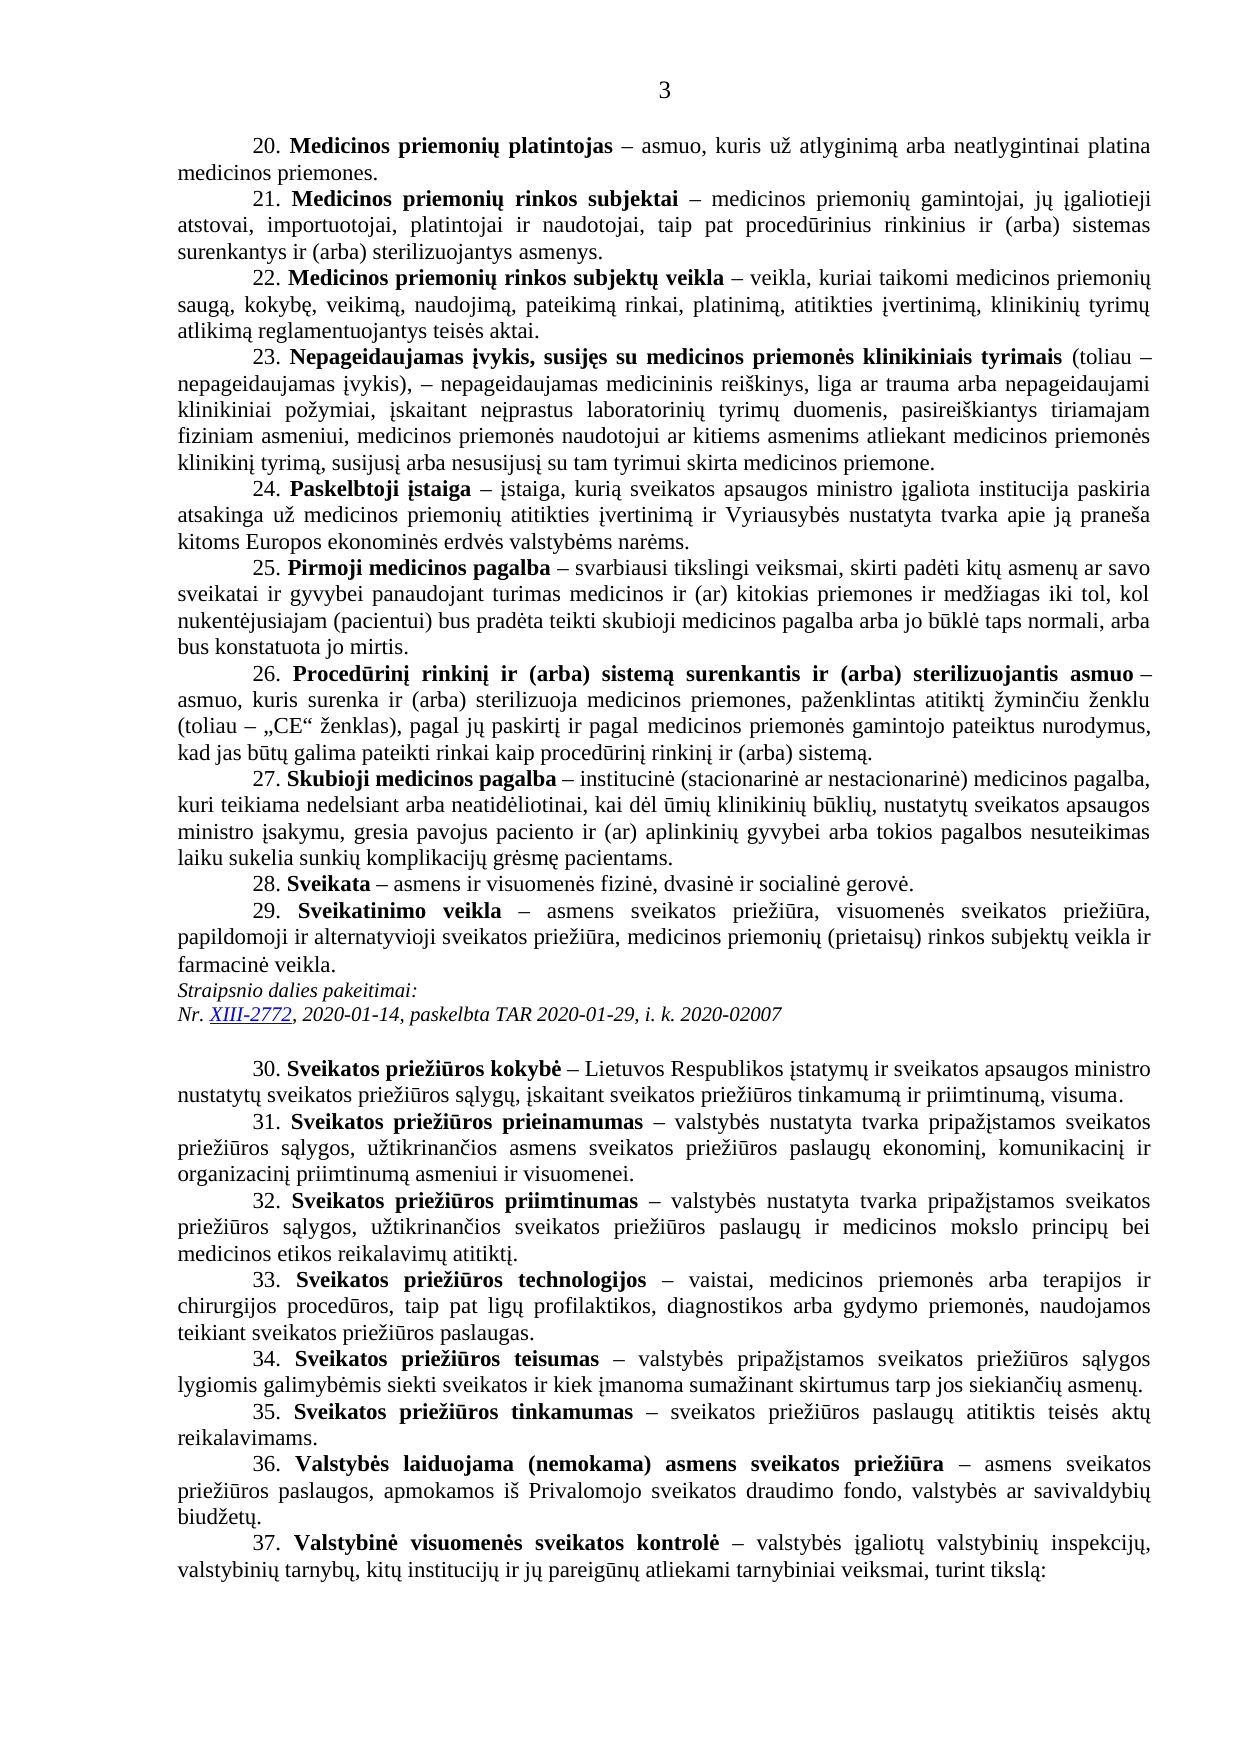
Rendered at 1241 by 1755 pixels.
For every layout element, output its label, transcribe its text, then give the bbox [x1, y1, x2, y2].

text 33. Sveikatos priežiūros technologijos – vaistai, medicinos priemonės arba terapijos ir chirurgijos procedūros, taip pat ligų profilaktikos, diagnostikos arba gydymo priemonės, naudojamos teikiant sveikatos priežiūros paslaugas. [177, 1266, 1152, 1345]
text 35. Sveikatos priežiūros tinkamumas – sveikatos priežiūros paslaugų atitiktis teisės aktų reikalavimams. [177, 1398, 1152, 1450]
text 25. Pirmoji medicinos pagalba – svarbiausi tikslingi veiksmai, skirti padėti kitų asmenų ar savo sveikatai ir gyvybei panaudojant turimas medicinos ir (ar) kitokias priemones ir medžiagas iki tol, kol nukentėjusiajam (pacientui) bus pradėta teikti skubioji medicinos pagalba arba jo būklė taps normali, arba bus konstatuota jo mirtis. [177, 554, 1152, 659]
text 29. Sveikatinimo veikla – asmens sveikatos priežiūra, visuomenės sveikatos priežiūra, papildomoji ir alternatyvioji sveikatos priežiūra, medicinos priemonių (prietaisų) rinkos subjektų veikla ir farmacinė veikla. [177, 897, 1152, 978]
text 31. Sveikatos priežiūros prieinamumas – valstybės nustatyta tvarka pripažįstamos sveikatos priežiūros sąlygos, užtikrinančios asmens sveikatos priežiūros paslaugų ekonominį, komunikacinį ir organizacinį priimtinumą asmeniui ir visuomenei. [177, 1108, 1152, 1187]
text 30. Sveikatos priežiūros kokybė – Lietuvos Respublikos įstatymų ir sveikatos apsaugos ministro nustatytų sveikatos priežiūros sąlygų, įskaitant sveikatos priežiūros tinkamumą ir priimtinumą, visuma. [177, 1055, 1152, 1108]
text 34. Sveikatos priežiūros teisumas – valstybės pripažįstamos sveikatos priežiūros sąlygos lygiomis galimybėmis siekti sveikatos ir kiek įmanoma sumažinant skirtumus tarp jos siekiančių asmenų. [177, 1345, 1152, 1398]
text 36. Valstybės laiduojama (nemokama) asmens sveikatos priežiūra – asmens sveikatos priežiūros paslaugos, apmokamos iš Privalomojo sveikatos draudimo fondo, valstybės ar savivaldybių biudžetų. [177, 1450, 1152, 1529]
text 24. Paskelbtoji įstaiga – įstaiga, kurią sveikatos apsaugos ministro įgaliota institucija paskiria atsakinga už medicinos priemonių atitikties įvertinimą ir Vyriausybės nustatyta tvarka apie ją praneša kitoms Europos ekonominės erdvės valstybėms narėms. [177, 475, 1152, 554]
text 28. Sveikata – asmens ir visuomenės fizinė, dvasinė ir socialinė gerovė. [177, 870, 1152, 897]
text 21. Medicinos priemonių rinkos subjektai – medicinos priemonių gamintojai, jų įgaliotieji atstovai, importuotojai, platintojai ir naudotojai, taip pat procedūrinius rinkinius ir (arba) sistemas surenkantys ir (arba) sterilizuojantys asmenys. [177, 185, 1152, 264]
text Nr. XIII-2772, 2020-01-14, paskelbta TAR 2020-01-29, i. k. 2020-02007 [177, 1002, 1152, 1026]
text 26. Procedūrinį rinkinį ir (arba) sistemą surenkantis ir (arba) sterilizuojantis asmuo – asmuo, kuris surenka ir (arba) sterilizuoja medicinos priemones, paženklintas atitiktį žyminčiu ženklu (toliau – „CE“ ženklas), pagal jų paskirtį ir pagal medicinos priemonės gamintojo pateiktus nurodymus, kad jas būtų galima pateikti rinkai kaip procedūrinį rinkinį ir (arba) sistemą. [177, 659, 1152, 765]
text 37. Valstybinė visuomenės sveikatos kontrolė – valstybės įgaliotų valstybinių inspekcijų, valstybinių tarnybų, kitų institucijų ir jų pareigūnų atliekami tarnybiniai veiksmai, turint tikslą: [177, 1529, 1152, 1582]
text 20. Medicinos priemonių platintojas – asmuo, kuris už atlyginimą arba neatlygintinai platina medicinos priemones. [177, 132, 1152, 185]
text 27. Skubioji medicinos pagalba – institucinė (stacionarinė ar nestacionarinė) medicinos pagalba, kuri teikiama nedelsiant arba neatidėliotinai, kai dėl ūmių klinikinių būklių, nustatytų sveikatos apsaugos ministro įsakymu, gresia pavojus paciento ir (ar) aplinkinių gyvybei arba tokios pagalbos nesuteikimas laiku sukelia sunkių komplikacijų grėsmę pacientams. [177, 765, 1152, 870]
text 23. Nepageidaujamas įvykis, susijęs su medicinos priemonės klinikiniais tyrimais (toliau – nepageidaujamas įvykis), – nepageidaujamas medicininis reiškinys, liga ar trauma arba nepageidaujami klinikiniai požymiai, įskaitant neįprastus laboratorinių tyrimų duomenis, pasireiškiantys tiriamajam fiziniam asmeniui, medicinos priemonės naudotojui ar kitiems asmenims atliekant medicinos priemonės klinikinį tyrimą, susijusį arba nesusijusį su tam tyrimui skirta medicinos priemone. [177, 343, 1152, 475]
text Straipsnio dalies pakeitimai: [177, 978, 1152, 1002]
text 32. Sveikatos priežiūros priimtinumas – valstybės nustatyta tvarka pripažįstamos sveikatos priežiūros sąlygos, užtikrinančios sveikatos priežiūros paslaugų ir medicinos mokslo principų bei medicinos etikos reikalavimų atitiktį. [177, 1187, 1152, 1266]
text 22. Medicinos priemonių rinkos subjektų veikla – veikla, kuriai taikomi medicinos priemonių saugą, kokybę, veikimą, naudojimą, pateikimą rinkai, platinimą, atitikties įvertinimą, klinikinių tyrimų atlikimą reglamentuojantys teisės aktai. [177, 264, 1152, 343]
